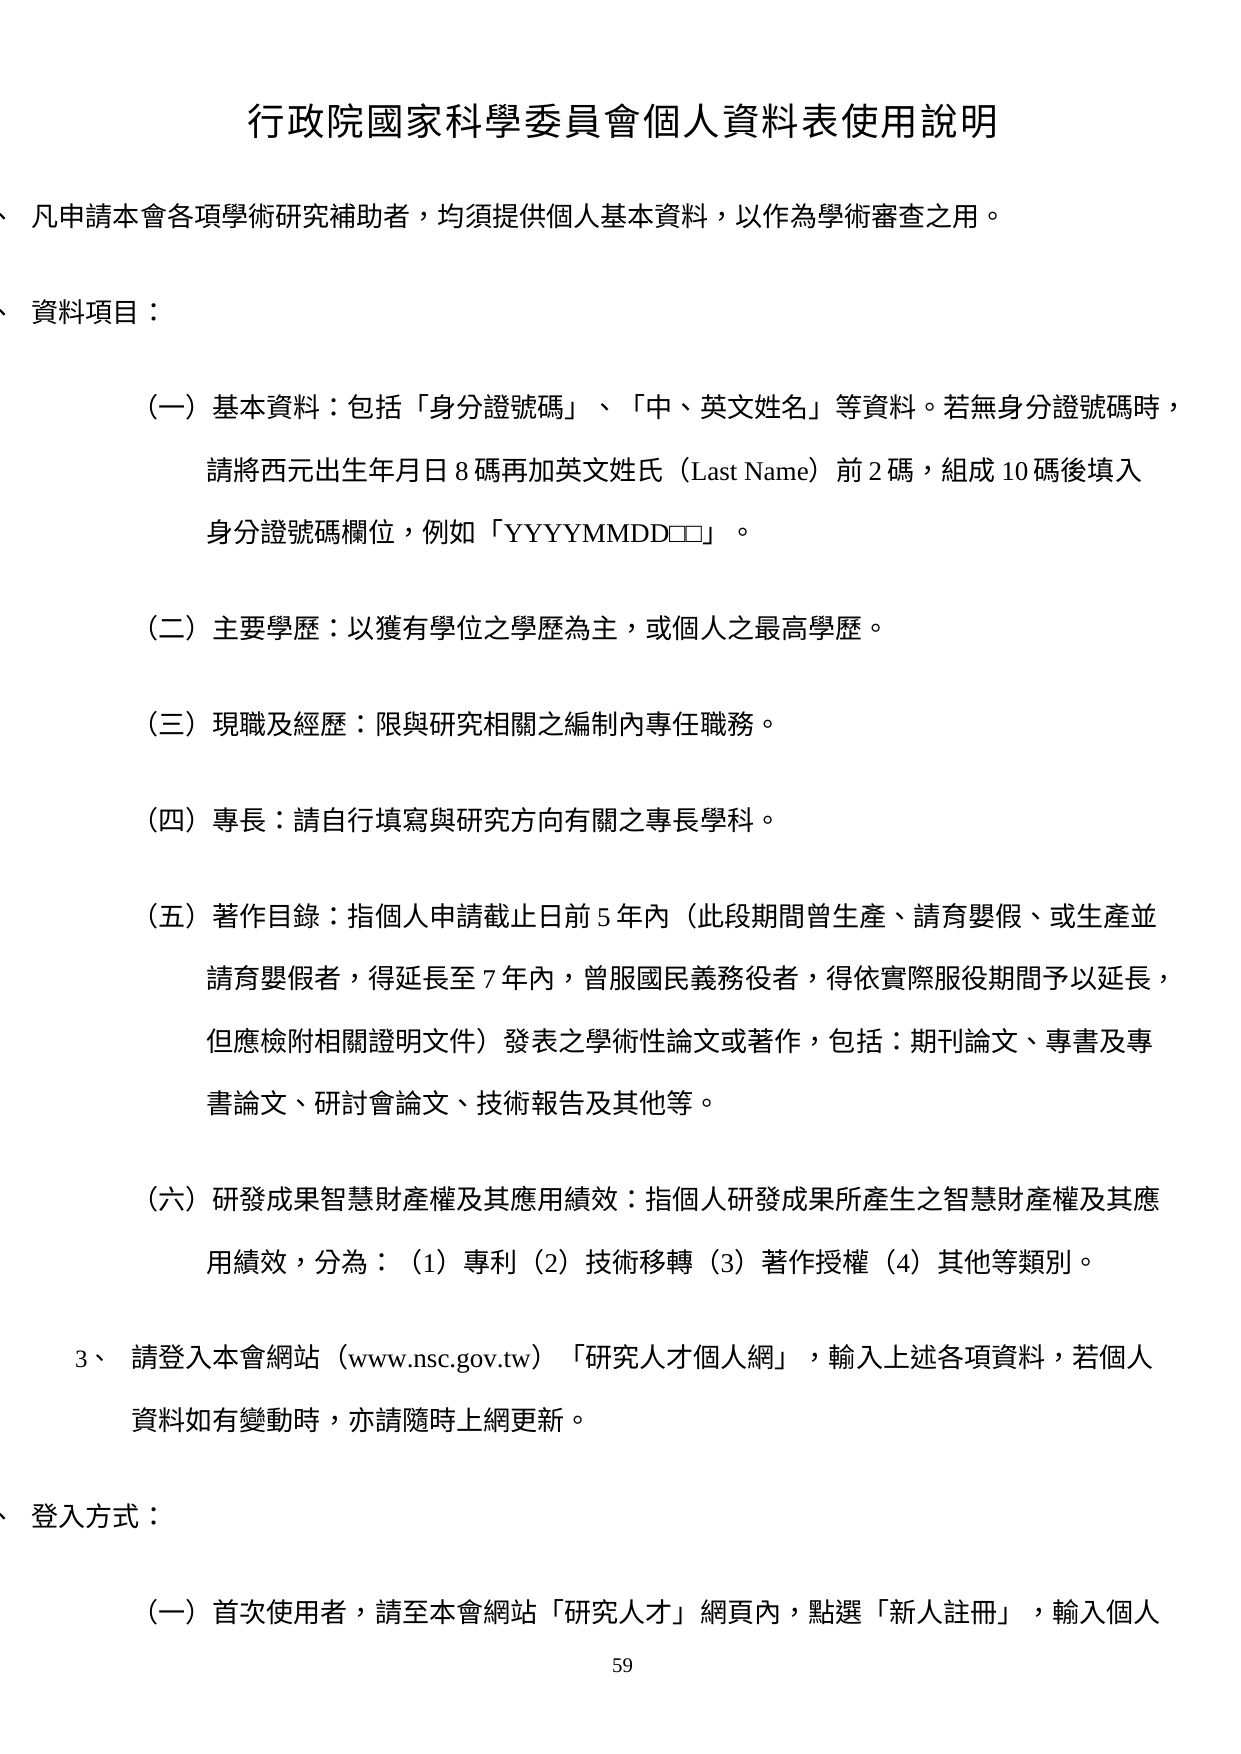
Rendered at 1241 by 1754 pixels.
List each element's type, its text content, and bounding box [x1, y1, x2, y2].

text （四）專長：請自行填寫與研究方向有關之專長學科。 [131, 777, 1163, 839]
text （一）首次使用者，請至本會網站「研究人才」網頁內，點選「新人註冊」，輸入個人 [131, 1569, 1163, 1631]
text （五）著作目錄：指個人申請截止日前5年內（此段期間曾生產、請育嬰假、或生產並請育嬰假者，得延長至7年內，曾服國民義務役者，得依實際服役期間予以延長，但應檢附相關證明文件）發表之學術性論文或著作，包括：期刊論文、專書及專書論文、研討會論文、技術報告及其他等。 [131, 873, 1163, 1123]
list 資料項目： [0, 269, 1169, 331]
list 請登入本會網站（www.nsc.gov.tw）「研究人才個人網」，輸入上述各項資料，若個人資料如有變動時，亦請隨時上網更新。 [75, 1314, 1169, 1439]
text （三）現職及經歷：限與研究相關之編制內專任職務。 [131, 681, 1163, 744]
list 凡申請本會各項學術研究補助者，均須提供個人基本資料，以作為學術審查之用。 [0, 173, 1169, 235]
text （六）研發成果智慧財產權及其應用績效：指個人研發成果所產生之智慧財產權及其應用績效，分為：（1）專利（2）技術移轉（3）著作授權（4）其他等類別。 [131, 1156, 1163, 1281]
text 行政院國家科學委員會個人資料表使用說明 [75, 77, 1169, 139]
text （二）主要學歷：以獲有學位之學歷為主，或個人之最高學歷。 [131, 585, 1171, 648]
text （一）基本資料：包括「身分證號碼」、「中、英文姓名」等資料。若無身分證號碼時，請將西元出生年月日8碼再加英文姓氏（Last Name）前2碼，組成10碼後填入身分證號碼欄位，例如「YYYYMMDD□□」。 [131, 364, 1163, 552]
list 登入方式： [0, 1473, 1169, 1535]
